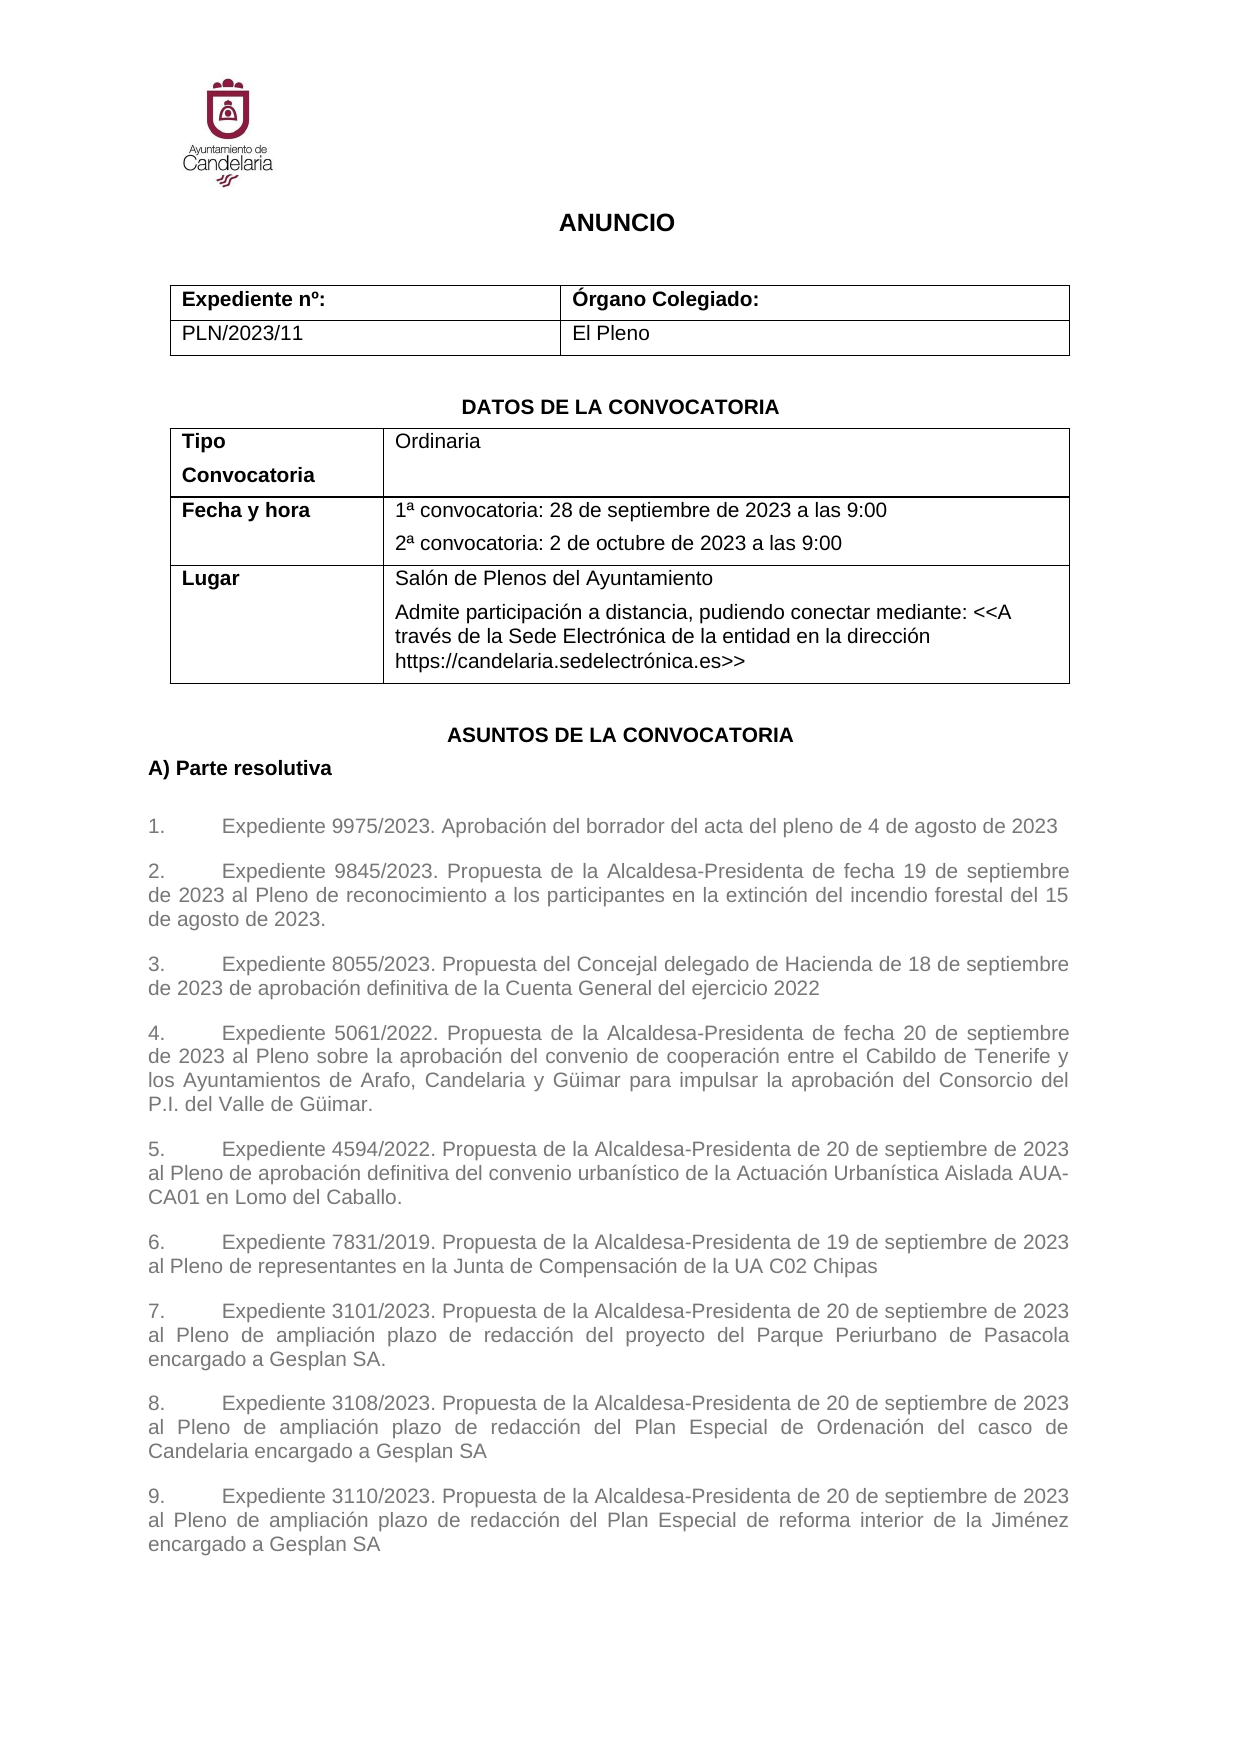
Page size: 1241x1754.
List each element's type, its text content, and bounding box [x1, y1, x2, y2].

table_cell Lugar [171, 566, 383, 683]
list Expediente 3110/2023. Propuesta de la Alcaldesa-Presidenta de 20 de septiembre de 2023 al Pleno de ampliación plazo de redacción del Plan Especial de reforma interior de la Jiménez encargado a Gesplan SA [148, 1484, 1071, 1556]
text A) Parte resolutiva [148, 756, 1071, 780]
list Expediente 9845/2023. Propuesta de la Alcaldesa-Presidenta de fecha 19 de septiembre de 2023 al Pleno de reconocimiento a los participantes en la extinción del incendio forestal del 15 de agosto de 2023. [148, 859, 1071, 931]
list Expediente 8055/2023. Propuesta del Concejal delegado de Hacienda de 18 de septiembre de 2023 de aprobación definitiva de la Cuenta General del ejercicio 2022 [148, 952, 1071, 999]
list Expediente 5061/2022. Propuesta de la Alcaldesa-Presidenta de fecha 20 de septiembre de 2023 al Pleno sobre la aprobación del convenio de cooperación entre el Cabildo de Tenerife y los Ayuntamientos de Arafo, Candelaria y Güimar para impulsar la aprobación del Consorcio del P.I. del Valle de Güimar. [148, 1020, 1071, 1116]
list Expediente 9975/2023. Aprobación del borrador del acta del pleno de 4 de agosto de 2023 [148, 814, 1071, 838]
list Expediente 3101/2023. Propuesta de la Alcaldesa-Presidenta de 20 de septiembre de 2023 al Pleno de ampliación plazo de redacción del proyecto del Parque Periurbano de Pasacola encargado a Gesplan SA. [148, 1298, 1071, 1370]
table_cell El Pleno [561, 321, 1069, 355]
table_header Tipo Convocatoria [171, 429, 383, 496]
table_cell Fecha y hora [171, 498, 383, 565]
table_header Órgano Colegiado: [561, 286, 1069, 320]
table_header Ordinaria [384, 429, 1069, 496]
table_header Expediente nº: [171, 286, 560, 320]
text ANUNCIO [170, 208, 1071, 237]
list Expediente 3108/2023. Propuesta de la Alcaldesa-Presidenta de 20 de septiembre de 2023 al Pleno de ampliación plazo de redacción del Plan Especial de Ordenación del casco de Candelaria encargado a Gesplan SA [148, 1391, 1071, 1463]
table_cell Salón de Plenos del Ayuntamiento Admite participación a distancia, pudiendo conectar mediante: <<A través de la Sede Electrónica de la entidad en la dirección https://candelaria.sedelectrónica.es>> [384, 566, 1069, 683]
table_cell PLN/2023/11 [171, 321, 560, 355]
table_cell 1ª convocatoria: 28 de septiembre de 2023 a las 9:00 2ª convocatoria: 2 de octubre de 2023 a las 9:00 [384, 498, 1069, 565]
text ASUNTOS DE LA CONVOCATORIA [170, 723, 1071, 747]
list Expediente 7831/2019. Propuesta de la Alcaldesa-Presidenta de 19 de septiembre de 2023 al Pleno de representantes en la Junta de Compensación de la UA C02 Chipas [148, 1230, 1071, 1278]
list Expediente 4594/2022. Propuesta de la Alcaldesa-Presidenta de 20 de septiembre de 2023 al Pleno de aprobación definitiva del convenio urbanístico de la Actuación Urbanística Aislada AUA-CA01 en Lomo del Caballo. [148, 1137, 1071, 1209]
text DATOS DE LA CONVOCATORIA [170, 394, 1071, 418]
